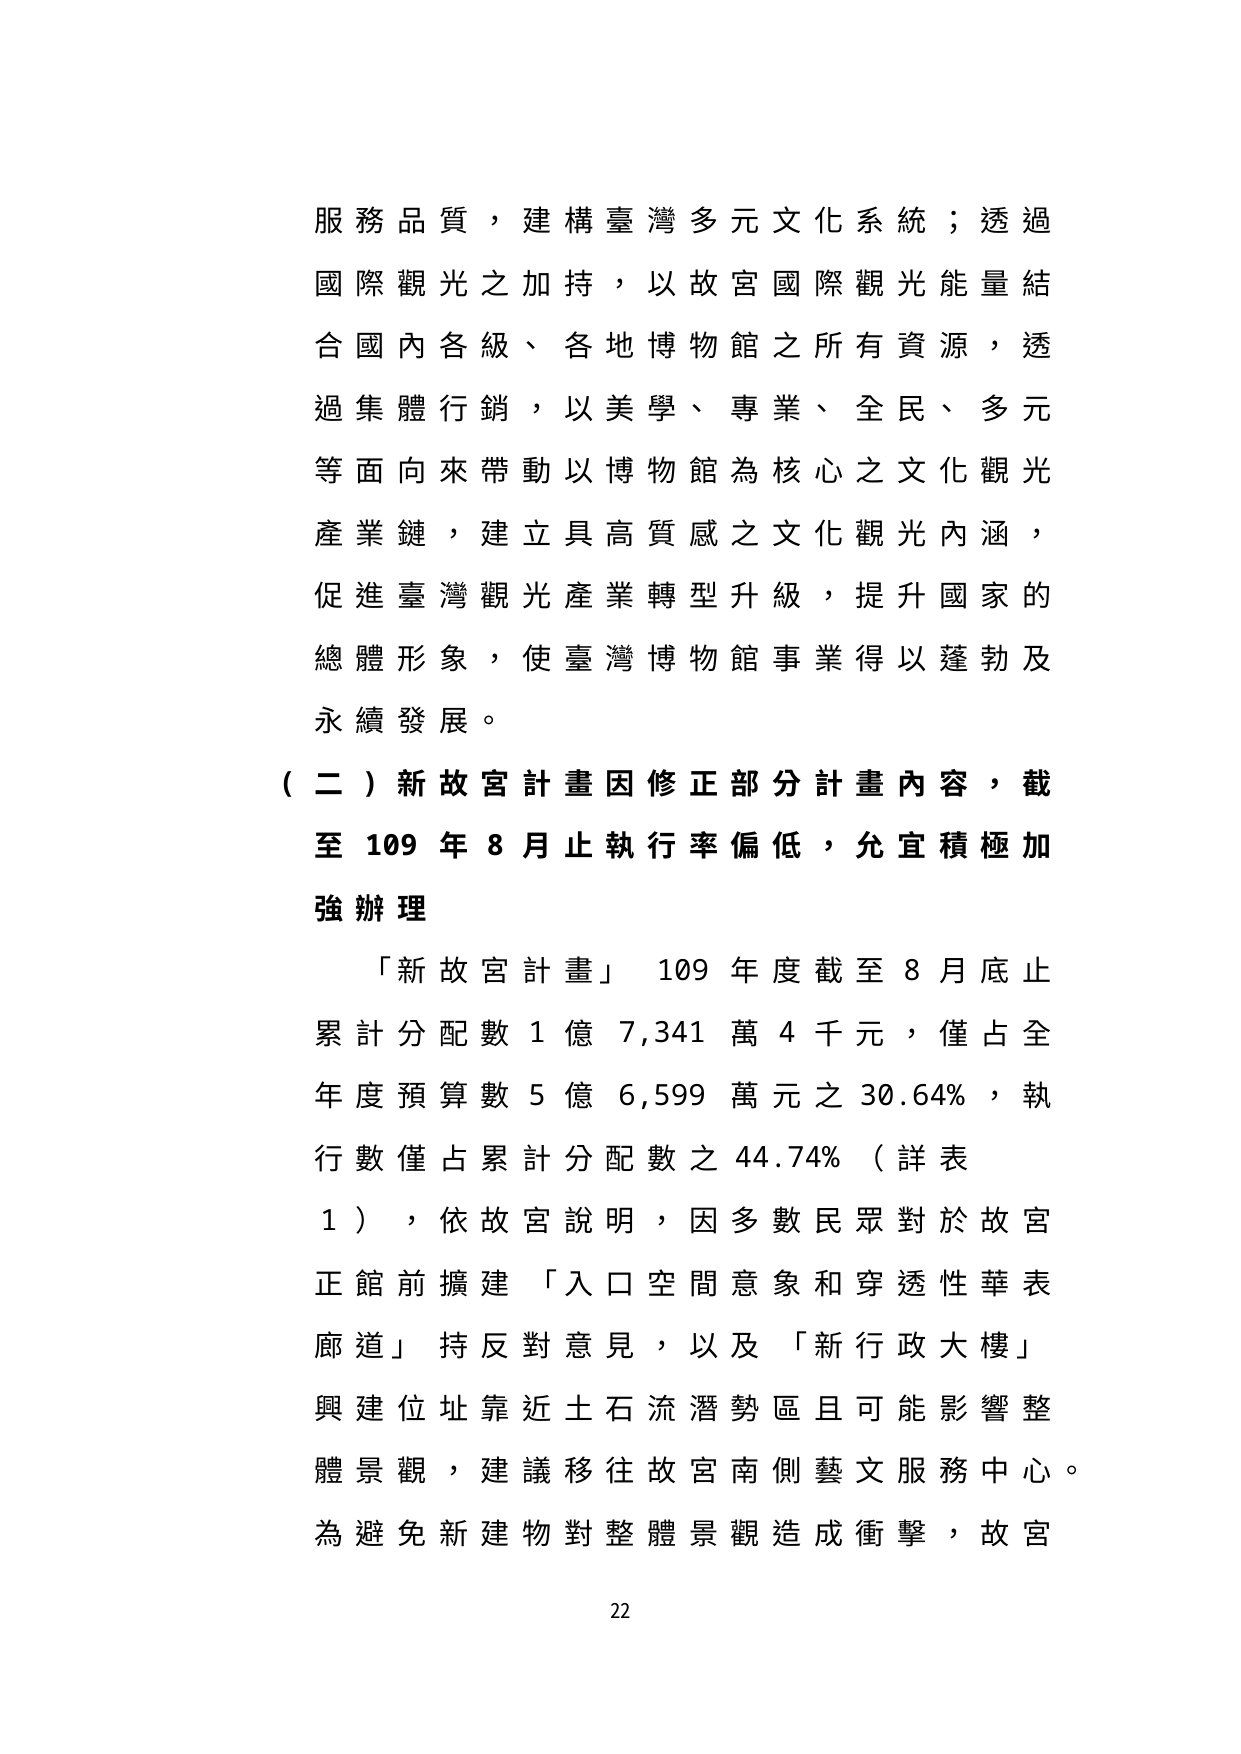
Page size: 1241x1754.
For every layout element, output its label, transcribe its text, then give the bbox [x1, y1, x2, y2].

text 「新故宮計畫」109年度截至8月底止累計分配數1億7,341萬4千元，僅占全年度預算數5億6,599萬元之30.64%，執行數僅占累計分配數之44.74%（詳表1），依故宮說明，因多數民眾對於故宮正館前擴建「入口空間意象和穿透性華表廊道」持反對意見，以及「新行政大樓」興建位址靠近土石流潛勢區且可能影響整體景觀，建議移往故宮南側藝文服務中心。為避免新建物對整體景觀造成衝擊，故宮停辦「廣場入口意象門廊」及「穿透性華表廊道」2項擴建工程，並將「新行政大樓」規劃移往故宮南側藝文服務中心；另故宮國寶文物修復展示館之「諸羅觀日橋新建」計畫，目的係連結故宮南院北側區外之蔗埕文化園區，創造兩區之間便捷參觀動線，因與嘉義縣政府規劃之五分車延駛南院計畫，將從蔗埕文化園區串連故宮南部院區趨近而終止該新建工程，取消「諸羅觀日橋新建」之規劃與預算；以及修改調整「博物館群國際觀光網絡系統建置計畫」部分子計畫等，因替代工作計畫起案時程皆晚於原預定執行時間致相關期程延後，允宜積極管控計畫執行進度，俾提升預算執行之成效。 [271, 927, 1058, 1552]
text (二)新故宮計畫因修正部分計畫內容，截至109年8月止執行率偏低，允宜積極加強辦理 [242, 740, 1058, 927]
text 新故宮計畫為故宮近年來推動故宮公共化，營造世界級觀光亮點之重要計畫，透過故宮公共化之改造工程，從景觀、展覽、活動、交通、行銷等5大面向提升故宮公共性，營造故宮成為世界級觀光景點，促進台灣博物館觀光資源整合，以帶動觀光產業升級與創新；並提供行銷平台協助國內各博物館群串連，以共同提升國際觀光服務品質，建構臺灣多元文化系統；透過國際觀光之加持，以故宮國際觀光能量結合國內各級、各地博物館之所有資源，透過集體行銷，以美學、專業、全民、多元等面向來帶動以博物館為核心之文化觀光產業鏈，建立具高質感之文化觀光內涵，促進臺灣觀光產業轉型升級，提升國家的總體形象，使臺灣博物館事業得以蓬勃及永續發展。 [271, 177, 1058, 740]
